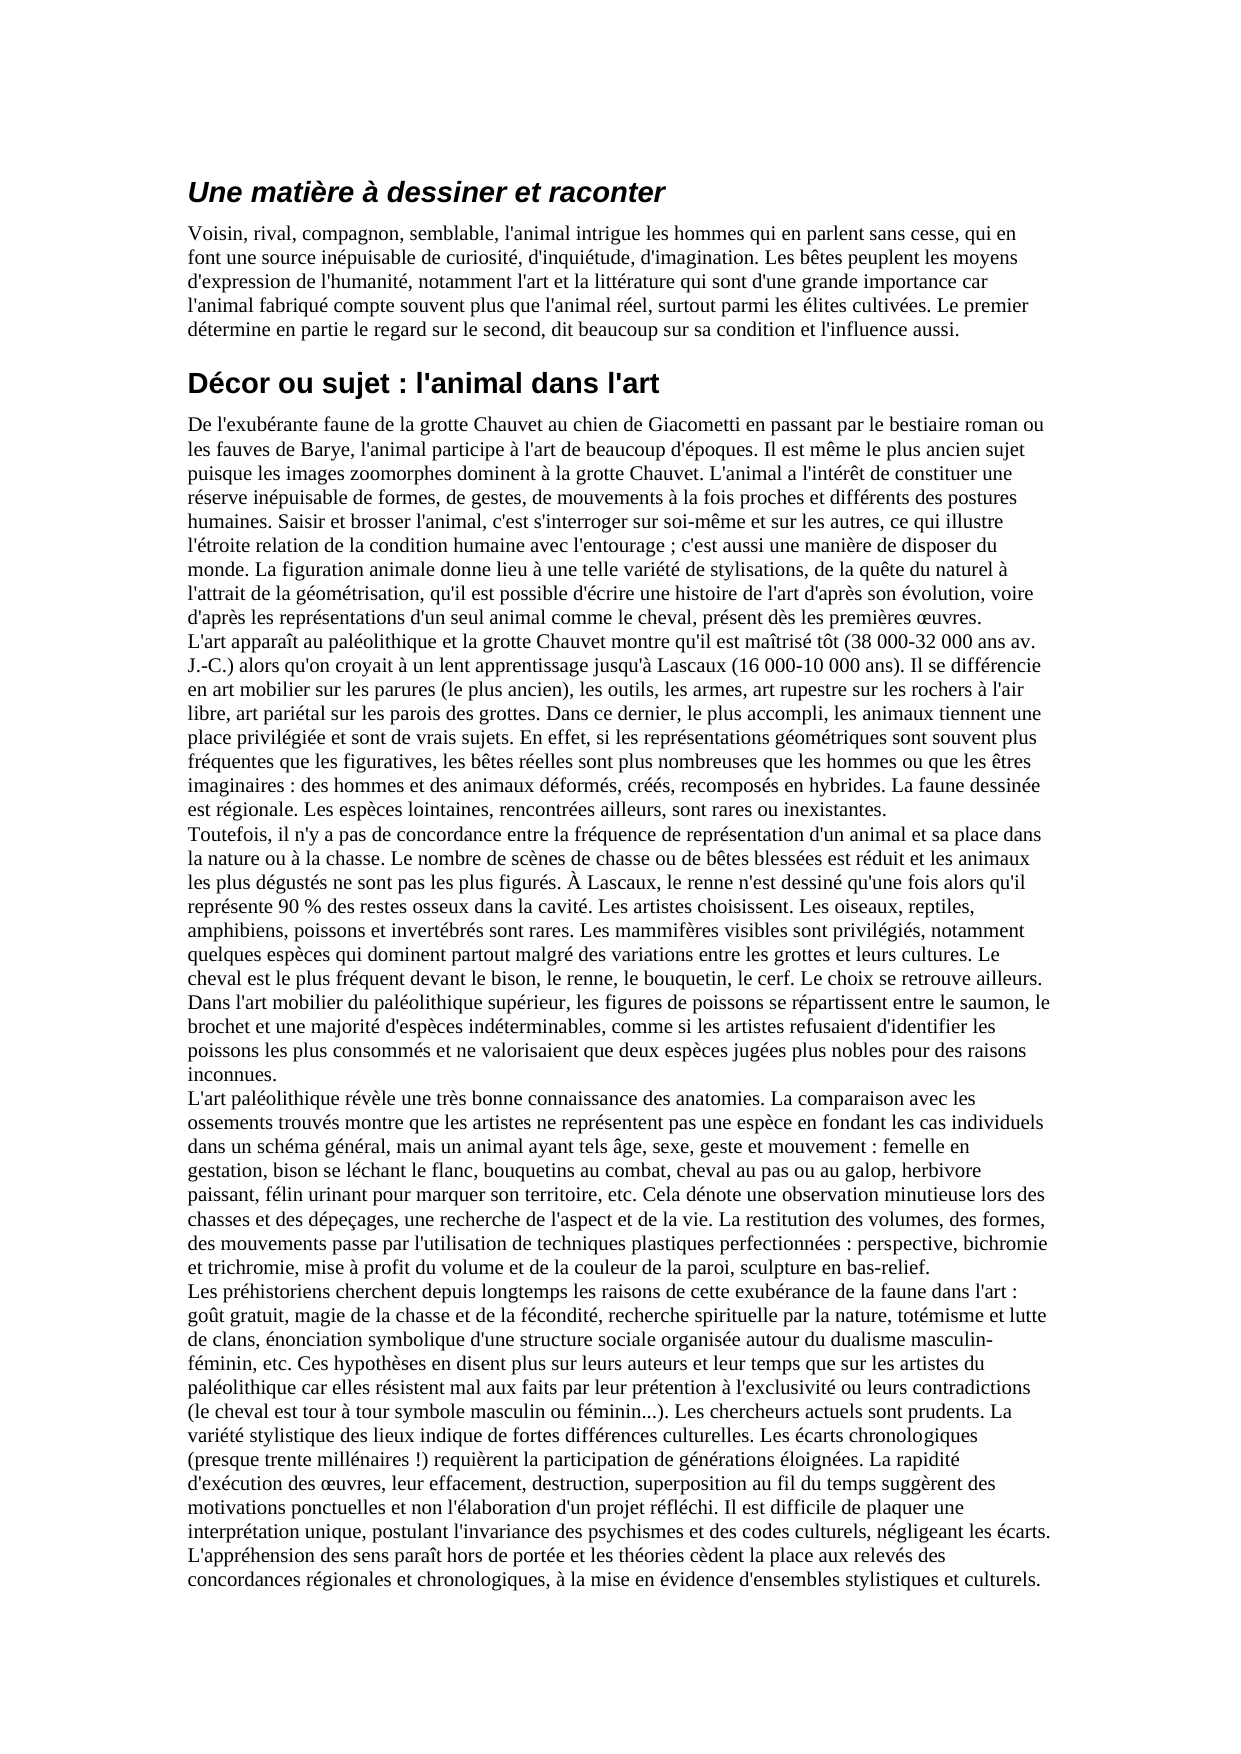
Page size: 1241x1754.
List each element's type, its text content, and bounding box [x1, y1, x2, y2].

text De l'exubérante faune de la grotte Chauvet au chien de Giacometti en passant par le bestiaire roman ou les fauves de Barye, l'animal participe à l'art de beaucoup d'époques. Il est même le plus ancien sujet puisque les images zoomorphes domi­nent à la grotte Chauvet. L'animal a l'intérêt de constituer une réserve inépuisable de formes, de gestes, de mouvements à la fois proches et différents des postures humaines. Saisir et brosser l'animal, c'est s'interroger sur soi-même et sur les autres, ce qui illustre l'étroite relation de la condition humaine avec l'entourage ; c'est aussi une manière de disposer du monde. La figuration animale donne lieu à une telle variété de stylisations, de la quête du naturel à l'attrait de la géométrisation, qu'il est possible d'écrire une histoire de l'art d'après son évolution, voire d'après les représentations d'un seul animal comme le cheval, présent dès les premières œuvres. [187, 412, 1053, 629]
text Les préhistoriens cherchent depuis longtemps les raisons de cette exubérance de la faune dans l'art : goût gratuit, magie de la chasse et de la fécondité, recherche spirituelle par la nature, totémisme et lutte de clans, énonciation symbolique d'une struc­ture sociale organisée autour du dualisme masculin-féminin, etc. Ces hypothèses en disent plus sur leurs auteurs et leur temps que sur les artistes du paléolithique car elles résistent mal aux faits par leur prétention à l'exclusivité ou leurs contradictions (le cheval est tour à tour symbole masculin ou féminin...). Les chercheurs actuels sont prudents. La variété stylistique des lieux indique de fortes différences culturelles. Les écarts chronolo­giques (presque trente millénaires !) requièrent la participation de générations éloignées. La rapidité d'exécution des œuvres, leur effacement, destruction, superposition au fil du temps suggèrent des motivations ponctuelles et non l'élaboration d'un projet réfléchi. Il est difficile de plaquer une interprétation unique, postulant l'invariance des psychismes et des codes culturels, négligeant les écarts. L'appréhension des sens paraît hors de portée et les théories cèdent la place aux relevés des concordances régionales et chronologiques, à la mise en évidence d'ensembles stylistiques et culturels. [187, 1279, 1053, 1591]
text Toutefois, il n'y a pas de concordance entre la fréquence de représentation d'un animal et sa place dans la nature ou à la chasse. Le nombre de scènes de chasse ou de bêtes blessées est réduit et les animaux les plus dégustés ne sont pas les plus figurés. À Lascaux, le renne n'est dessiné qu'une fois alors qu'il représente 90 % des restes osseux dans la cavité. Les artistes choisissent. Les oiseaux, reptiles, amphibiens, poissons et inver­tébrés sont rares. Les mammifères visibles sont privilégiés, notamment quelques espèces qui dominent partout malgré des variations entre les grottes et leurs cultures. Le cheval est le plus fréquent devant le bison, le renne, le bouquetin, le cerf. Le choix se retrouve ailleurs. Dans l'art mobilier du paléolithique supé­rieur, les figures de poissons se répartissent entre le saumon, le brochet et une majorité d'espèces indéterminables, comme si les artistes refusaient d'identifier les poissons les plus consommés et ne valorisaient que deux espèces jugées plus nobles pour des raisons inconnues. [187, 821, 1053, 1086]
text Voisin, rival, compagnon, semblable, l'animal intrigue les hommes qui en parlent sans cesse, qui en font une source inépuisable de curiosité, d'inquiétude, d'imagination. Les bêtes peuplent les moyens d'expression de l'humanité, notamment l'art et la littérature qui sont d'une grande importance car l'animal fabriqué compte souvent plus que l'animal réel, surtout parmi les élites cultivées. Le premier détermine en partie le regard sur le second, dit beaucoup sur sa condition et l'influence aussi. [187, 221, 1053, 341]
subtitle Décor ou sujet : l'animal dans l'art [187, 366, 1053, 400]
text L'art apparaît au paléolithique et la grotte Chauvet montre qu'il est maîtrisé tôt (38 000-32 000 ans av. J.-C.) alors qu'on croyait à un lent apprentissage jusqu'à Lascaux (16 000-10 000 ans). Il se différencie en art mobilier sur les parures (le plus ancien), les outils, les armes, art rupestre sur les rochers à l'air libre, art pariétal sur les parois des grottes. Dans ce dernier, le plus accompli, les animaux tiennent une place privi­légiée et sont de vrais sujets. En effet, si les représentations géométriques sont souvent plus fréquentes que les figuratives, les bêtes réelles sont plus nombreuses que les hommes ou que les êtres imaginaires : des hommes et des animaux déformés, créés, recomposés en hybrides. La faune dessinée est régionale. Les espèces lointaines, rencontrées ailleurs, sont rares ou inexistantes. [187, 629, 1053, 821]
text L'art paléolithique révèle une très bonne connaissance des anatomies. La comparaison avec les ossements trouvés montre que les artistes ne représentent pas une espèce en fondant les cas individuels dans un schéma général, mais un animal ayant tels âge, sexe, geste et mouvement : femelle en gestation, bison se léchant le flanc, bouquetins au combat, cheval au pas ou au galop, herbivore paissant, félin urinant pour marquer son territoire, etc. Cela dénote une observation minutieuse lors des chasses et des dépeçages, une recherche de l'aspect et de la vie. La restitution des volumes, des formes, des mouvements passe par l'utilisation de techniques plastiques perfectionnées : pers­pective, bichromie et trichromie, mise à profit du volume et de la couleur de la paroi, sculpture en bas-relief. [187, 1086, 1053, 1279]
subtitle Une matière à dessiner et raconter [187, 175, 1053, 208]
